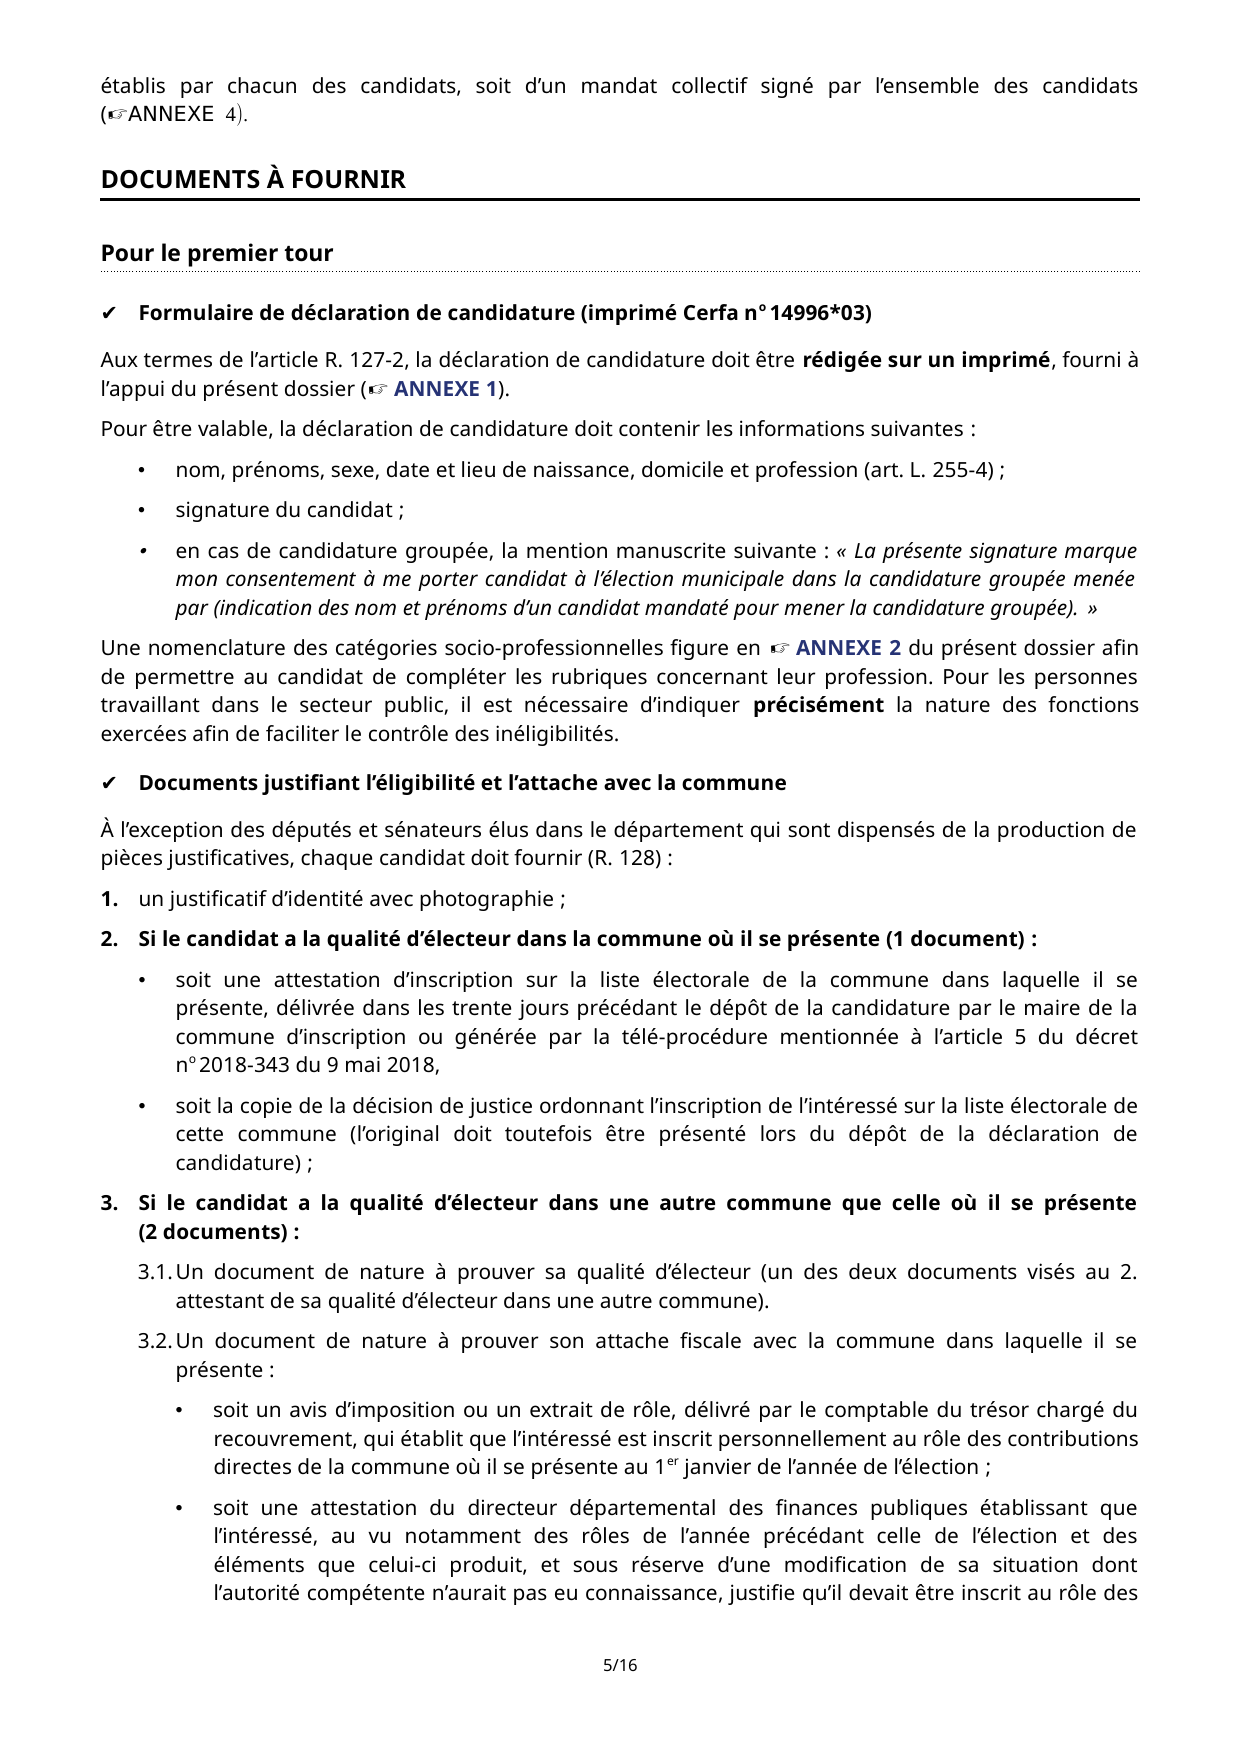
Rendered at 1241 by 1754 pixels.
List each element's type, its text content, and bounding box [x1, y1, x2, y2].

text À l’exception des députés et sénateurs élus dans le département qui sont dispensés de la production de pièces justificatives, chaque candidat doit fournir (R. 128) : [100, 815, 1140, 872]
list nom, prénoms, sexe, date et lieu de naissance, domicile et profession (art. L. 255-4) ; [138, 455, 1140, 483]
list soit une attestation du directeur départemental des finances publiques établissant que l’intéressé, au vu notamment des rôles de l’année précédant celle de l’élection et des éléments que celui-ci produit, et sous réserve d’une modification de sa situation dont l’autorité compétente n’aurait pas eu connaissance, justifie qu’il devait être inscrit au rôle des [175, 1492, 1140, 1607]
list Un document de nature à prouver sa qualité d’électeur (un des deux documents visés au 2. attestant de sa qualité d’électeur dans une autre commune). [138, 1257, 1140, 1314]
text Aux termes de l’article R. 127-2, la déclaration de candidature doit être rédigée sur un imprimé, fourni à l’appui du présent dossier ( ANNEXE 1). [100, 345, 1140, 402]
text établis par chacun des candidats, soit d’un mandat collectif signé par l’ensemble des candidats (ANNEXE 4). [100, 71, 1140, 128]
text Pour être valable, la déclaration de candidature doit contenir les informations suivantes : [100, 414, 1140, 443]
subtitle ✔ Documents justifiant l’éligibilité et l’attache avec la commune [100, 768, 1140, 796]
subtitle DOCUMENTS À FOURNIR [100, 159, 1140, 198]
list Un document de nature à prouver son attache fiscale avec la commune dans laquelle il se présente : [138, 1326, 1140, 1383]
list Si le candidat a la qualité d’électeur dans une autre commune que celle où il se présente (2 documents) : [100, 1188, 1140, 1245]
list signature du candidat ; [138, 495, 1140, 524]
text Une nomenclature des catégories socio-professionnelles figure en  ANNEXE 2 du présent dossier afin de permettre au candidat de compléter les rubriques concernant leur profession. Pour les personnes travaillant dans le secteur public, il est nécessaire d’indiquer précisément la nature des fonctions exercées afin de faciliter le contrôle des inéligibilités. [100, 633, 1140, 747]
list un justificatif d’identité avec photographie ; [100, 884, 1140, 912]
list soit un avis d’imposition ou un extrait de rôle, délivré par le comptable du trésor chargé du recouvrement, qui établit que l’intéressé est inscrit personnellement au rôle des contributions directes de la commune où il se présente au 1er janvier de l’année de l’élection ; [175, 1395, 1140, 1481]
list soit la copie de la décision de justice ordonnant l’inscription de l’intéressé sur la liste électorale de cette commune (l’original doit toutefois être présenté lors du dépôt de la déclaration de candidature) ; [138, 1091, 1140, 1176]
subtitle ✔ Formulaire de déclaration de candidature (imprimé Cerfa no 14996*03) [100, 298, 1140, 327]
list en cas de candidature groupée, la mention manuscrite suivante : « La présente signature marque mon consentement à me porter candidat à l’élection municipale dans la candidature groupée menée par (indication des nom et prénoms d’un candidat mandaté pour mener la candidature groupée). » [138, 536, 1140, 621]
subtitle Pour le premier tour [100, 234, 1140, 271]
list soit une attestation d’inscription sur la liste électorale de la commune dans laquelle il se présente, délivrée dans les trente jours précédant le dépôt de la candidature par le maire de la commune d’inscription ou générée par la télé-procédure mentionnée à l’article 5 du décret no 2018-343 du 9 mai 2018, [138, 964, 1140, 1079]
list Si le candidat a la qualité d’électeur dans la commune où il se présente (1 document) : [100, 924, 1140, 953]
